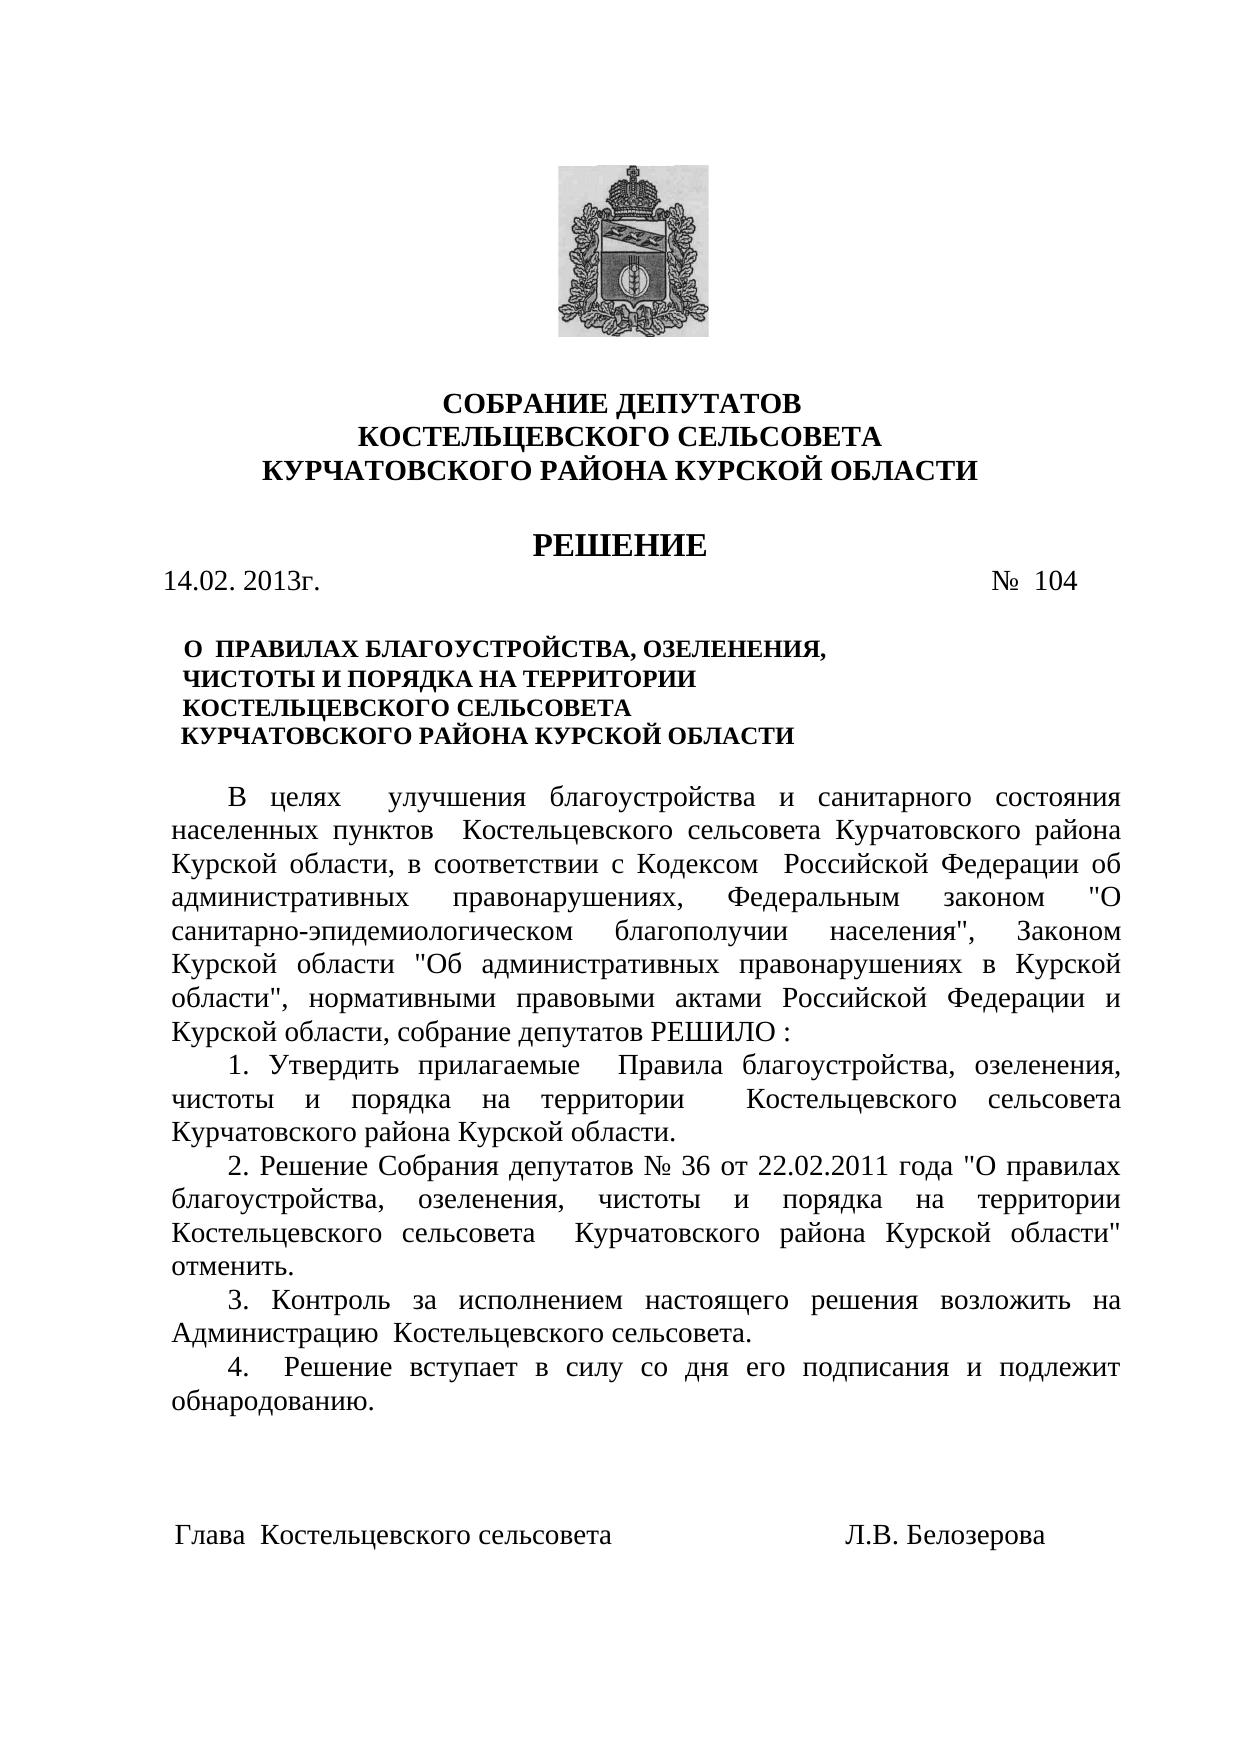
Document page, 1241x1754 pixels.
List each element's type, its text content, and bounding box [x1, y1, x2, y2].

text 14.02. 2013г. № 104 [118, 563, 1122, 597]
text КУРЧАТОВСКОГО РАЙОНА КУРСКОЙ ОБЛАСТИ [118, 453, 1122, 487]
title КОСТЕЛЬЦЕВСКОГО СЕЛЬСОВЕТА КУРЧАТОВСКОГО РАЙОНА КУРСКОЙ ОБЛАСТИ [118, 693, 1122, 750]
text 4. Решение вступает в силу со дня его подписания и подлежит обнародованию. [171, 1349, 1122, 1416]
title ЧИСТОТЫ И ПОРЯДКА НА ТЕРРИТОРИИ [118, 664, 1122, 693]
text О ПРАВИЛАХ БЛАГОУСТРОЙСТВА, ОЗЕЛЕНЕНИЯ, [118, 630, 1122, 664]
text 1. Утвердить прилагаемые Правила благоустройства, озеленения, чистоты и порядка на территории Костельцевского сельсовета Курчатовского района Курской области. [171, 1047, 1122, 1148]
text СОБРАНИЕ ДЕПУТАТОВ [118, 386, 1117, 419]
text РЕШЕНИЕ [118, 525, 1122, 563]
text 2. Решение Собрания депутатов № 36 от 22.02.2011 года "О правилах благоустройства, озеленения, чистоты и порядка на территории Костельцевского сельсовета Курчатовского района Курской области" отменить. [171, 1148, 1122, 1282]
text В целях улучшения благоустройства и санитарного состояния населенных пунктов Костельцевского сельсовета Курчатовского района Курской области, в соответствии с Кодексом Российской Федерации об административных правонарушениях, Федеральным законом "О санитарно-эпидемиологическом благополучии населения", Законом Курской области "Об административных правонарушениях в Курской области", нормативными правовыми актами Российской Федерации и Курской области, собрание депутатов РЕШИЛО : [171, 779, 1122, 1047]
text КОСТЕЛЬЦЕВСКОГО СЕЛЬСОВЕТА [118, 419, 1122, 453]
text Глава Костельцевского сельсовета Л.В. Белозерова [118, 1517, 1122, 1550]
picture [558, 165, 709, 337]
text 3. Контроль за исполнением настоящего решения возложить на Администрацию Костельцевского сельсовета. [171, 1282, 1122, 1349]
